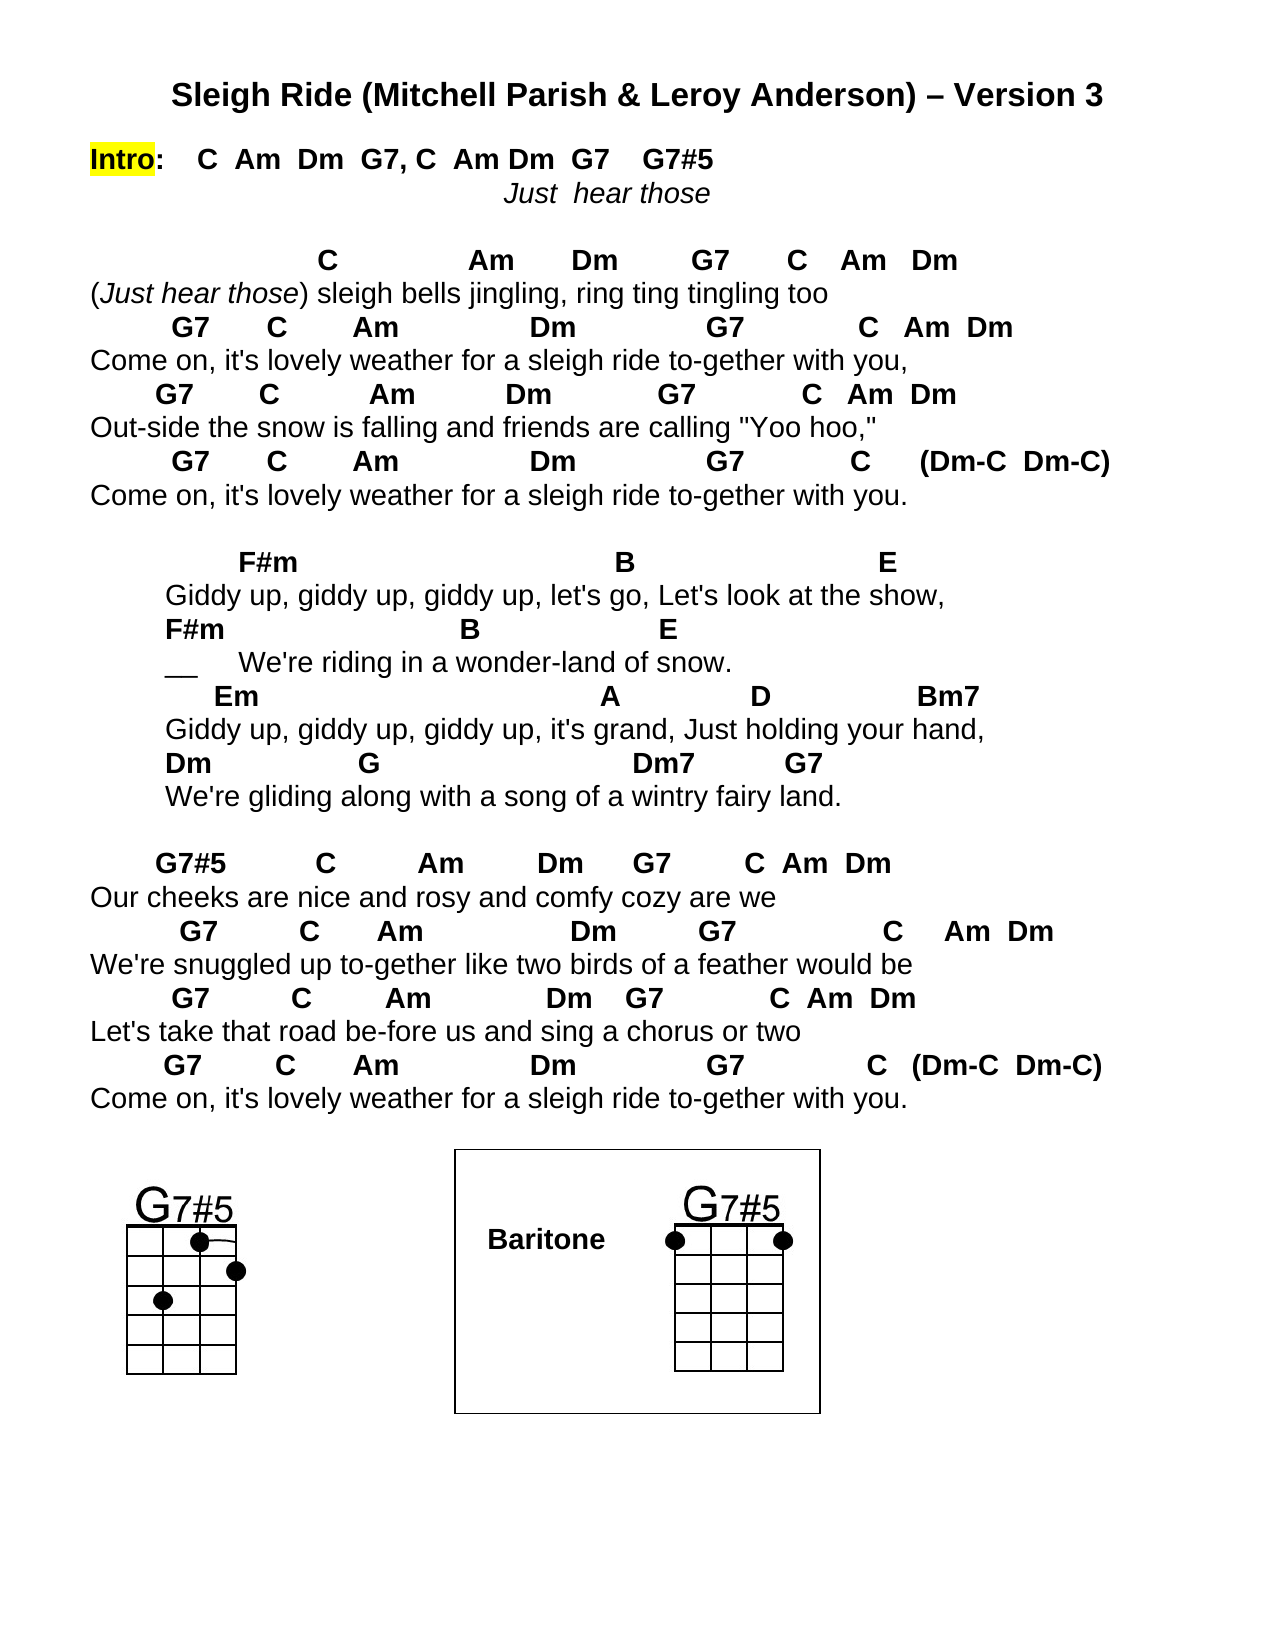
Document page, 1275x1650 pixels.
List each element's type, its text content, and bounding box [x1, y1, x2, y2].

text Sleigh Ride (Mitchell Parish & Leroy Anderson) – Version 3 [90, 75, 1185, 113]
text Our cheeks are nice and rosy and comfy cozy are we [90, 880, 1185, 914]
text Just hear those [90, 176, 1185, 209]
table_header [638, 1150, 819, 1413]
text We're snuggled up to-gether like two birds of a feather would be [90, 947, 1185, 981]
text Come on, it's lovely weather for a sleigh ride to-gether with you, [90, 343, 1185, 377]
text (Just hear those) sleigh bells jingling, ring ting tingling too [90, 276, 1185, 310]
text G7 C Am Dm G7 C Am Dm [90, 377, 1185, 411]
text G7#5 C Am Dm G7 C Am Dm [90, 847, 1185, 880]
text Intro: C Am Dm G7, C Am Dm G7 G7#5 [90, 142, 1185, 176]
table_header [821, 1149, 1002, 1413]
picture [645, 1155, 812, 1400]
text We're gliding along with a song of a wintry fairy land. [165, 779, 1185, 813]
table_header [90, 1149, 272, 1413]
text Giddy up, giddy up, giddy up, it's grand, Just holding your hand, [165, 712, 1185, 746]
text F#m B E [165, 612, 1185, 645]
text F#m B E [165, 545, 1185, 578]
text G7 C Am Dm G7 C Am Dm [90, 914, 1185, 947]
text Giddy up, giddy up, giddy up, let's go, Let's look at the show, [165, 578, 1185, 612]
table_header [1003, 1149, 1185, 1413]
text Let's take that road be-fore us and sing a chorus or two [90, 1014, 1185, 1048]
text __ We're riding in a wonder-land of snow. [165, 645, 1185, 679]
text Em A D Bm7 [165, 679, 1185, 712]
text G7 C Am Dm G7 C (Dm-C Dm-C) [90, 1048, 1185, 1081]
text Come on, it's lovely weather for a sleigh ride to-gether with you. [90, 1081, 1185, 1115]
table_header [273, 1149, 454, 1413]
text Come on, it's lovely weather for a sleigh ride to-gether with you. [90, 478, 1185, 511]
table_header Baritone [456, 1150, 637, 1413]
text G7 C Am Dm G7 C Am Dm [90, 310, 1185, 343]
text Dm G Dm7 G7 [165, 746, 1185, 779]
text C Am Dm G7 C Am Dm [90, 243, 1185, 276]
text G7 C Am Dm G7 C (Dm-C Dm-C) [90, 444, 1185, 478]
text G7 C Am Dm G7 C Am Dm [90, 981, 1185, 1014]
text Out-side the snow is falling and friends are calling "Yoo hoo," [90, 411, 1185, 444]
picture [97, 1155, 265, 1403]
